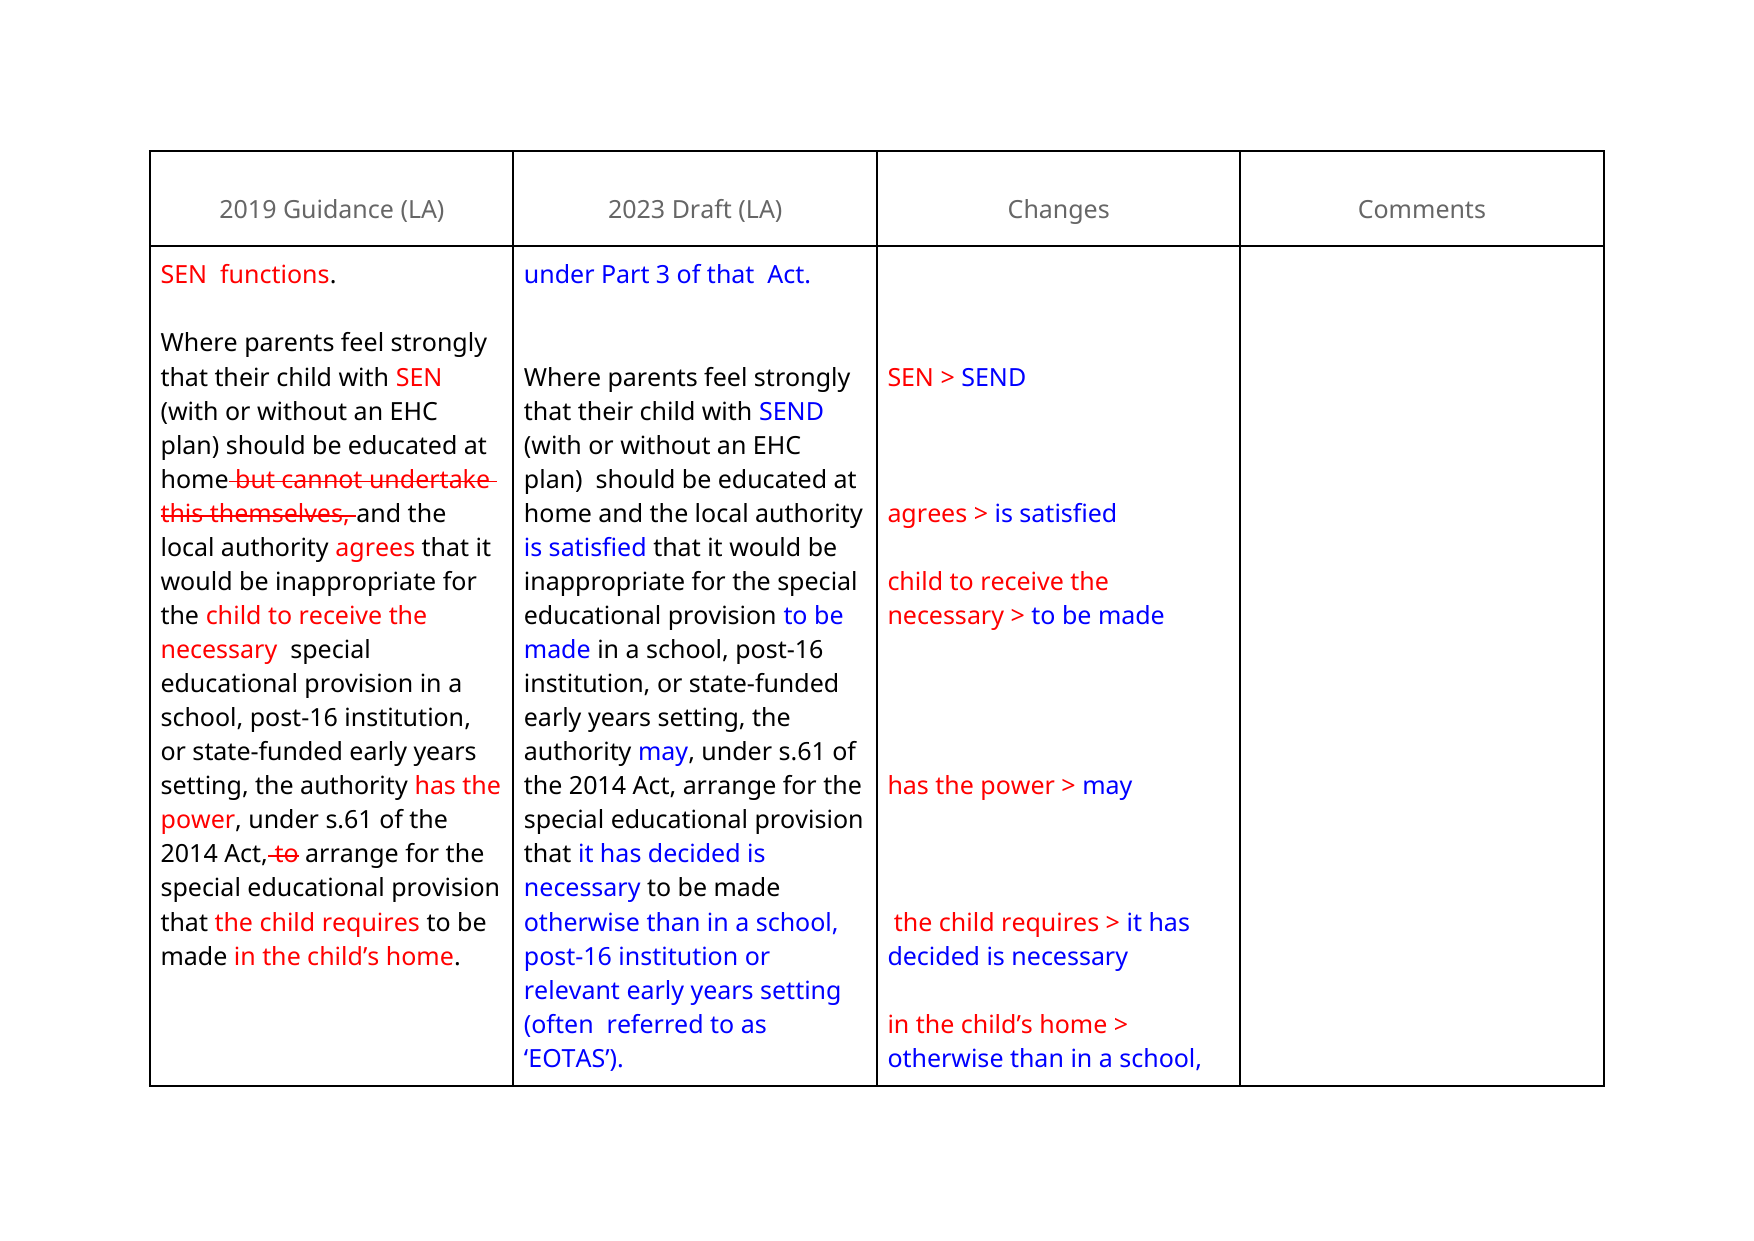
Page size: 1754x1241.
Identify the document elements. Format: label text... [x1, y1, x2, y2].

table_header 2019 Guidance (LA) [151, 152, 512, 244]
table_cell SEN functions. Where parents feel strongly that their child with SEN (with or without an EHC plan) should be educated at home but cannot undertake this themselves, and the local authority agrees that it would be inappropriate for the child to receive the necessary special educational provision in a school, post-16 institution, or state-funded early years setting, the authority has the power, under s.61 of the 2014 Act, to arrange for the special educational provision that the child requires to be made in the child’s home. [151, 247, 512, 1085]
table_cell under Part 3 of that Act. Where parents feel strongly that their child with SEND (with or without an EHC plan) should be educated at home and the local authority is satisfied that it would be inappropriate for the special educational provision to be made in a school, post-16 institution, or state-funded early years setting, the authority may, under s.61 of the 2014 Act, arrange for the special educational provision that it has decided is necessary to be made otherwise than in a school, post-16 institution or relevant early years setting (often referred to as ‘EOTAS’). [514, 247, 876, 1085]
table_cell SEN > SEND agrees > is satisfied child to receive the necessary > to be made has the power > may the child requires > it has decided is necessary in the child’s home > otherwise than in a school, [878, 247, 1239, 1085]
table_cell [1241, 247, 1603, 1085]
table_header Comments [1241, 152, 1603, 244]
table_header Changes [878, 152, 1239, 244]
table_header 2023 Draft (LA) [514, 152, 876, 244]
